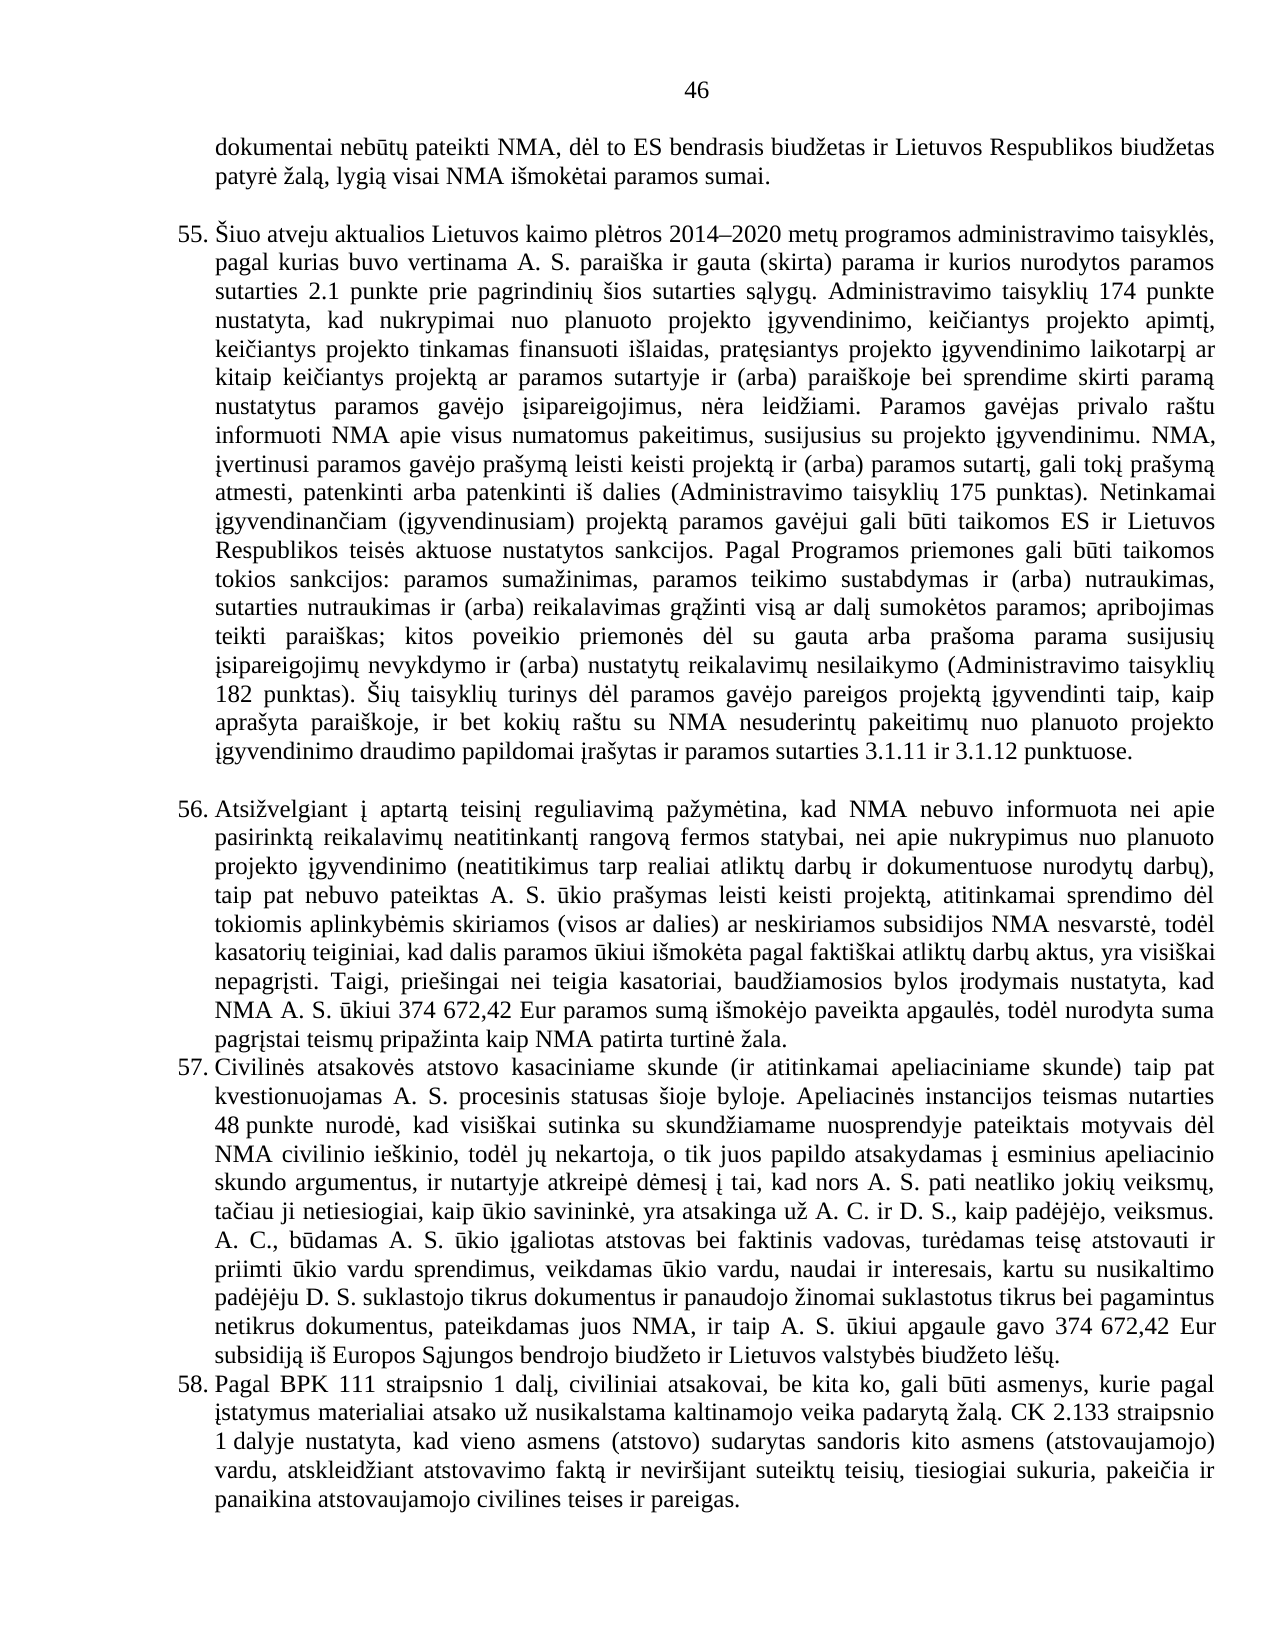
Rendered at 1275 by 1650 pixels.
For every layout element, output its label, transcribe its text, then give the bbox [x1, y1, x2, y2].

text dokumentai nebūtų pateikti NMA, dėl to ES bendrasis biudžetas ir Lietuvos Respublikos biudžetas patyrė žalą, lygią visai NMA išmokėtai paramos sumai. [177, 132, 1216, 190]
text 57. Civilinės atsakovės atstovo kasaciniame skunde (ir atitinkamai apeliaciniame skunde) taip pat kvestionuojamas A. S. procesinis statusas šioje byloje. Apeliacinės instancijos teismas nutarties 48 punkte nurodė, kad visiškai sutinka su skundžiamame nuosprendyje pateiktais motyvais dėl NMA civilinio ieškinio, todėl jų nekartoja, o tik juos papildo atsakydamas į esminius apeliacinio skundo argumentus, ir nutartyje atkreipė dėmesį į tai, kad nors A. S. pati neatliko jokių veiksmų, tačiau ji netiesiogiai, kaip ūkio savininkė, yra atsakinga už A. C. ir D. S., kaip padėjėjo, veiksmus. A. C., būdamas A. S. ūkio įgaliotas atstovas bei faktinis vadovas, turėdamas teisę atstovauti ir priimti ūkio vardu sprendimus, veikdamas ūkio vardu, naudai ir interesais, kartu su nusikaltimo padėjėju D. S. suklastojo tikrus dokumentus ir panaudojo žinomai suklastotus tikrus bei pagamintus netikrus dokumentus, pateikdamas juos NMA, ir taip A. S. ūkiui apgaule gavo 374 672,42 Eur subsidiją iš Europos Sąjungos bendrojo biudžeto ir Lietuvos valstybės biudžeto lėšų. [177, 1052, 1216, 1369]
text 56. Atsižvelgiant į aptartą teisinį reguliavimą pažymėtina, kad NMA nebuvo informuota nei apie pasirinktą reikalavimų neatitinkantį rangovą fermos statybai, nei apie nukrypimus nuo planuoto projekto įgyvendinimo (neatitikimus tarp realiai atliktų darbų ir dokumentuose nurodytų darbų), taip pat nebuvo pateiktas A. S. ūkio prašymas leisti keisti projektą, atitinkamai sprendimo dėl tokiomis aplinkybėmis skiriamos (visos ar dalies) ar neskiriamos subsidijos NMA nesvarstė, todėl kasatorių teiginiai, kad dalis paramos ūkiui išmokėta pagal faktiškai atliktų darbų aktus, yra visiškai nepagrįsti. Taigi, priešingai nei teigia kasatoriai, baudžiamosios bylos įrodymais nustatyta, kad NMA A. S. ūkiui 374 672,42 Eur paramos sumą išmokėjo paveikta apgaulės, todėl nurodyta suma pagrįstai teismų pripažinta kaip NMA patirta turtinė žala. [177, 794, 1216, 1052]
text 58. Pagal BPK 111 straipsnio 1 dalį, civiliniai atsakovai, be kita ko, gali būti asmenys, kurie pagal įstatymus materialiai atsako už nusikalstama kaltinamojo veika padarytą žalą. CK 2.133 straipsnio 1 dalyje nustatyta, kad vieno asmens (atstovo) sudarytas sandoris kito asmens (atstovaujamojo) vardu, atskleidžiant atstovavimo faktą ir neviršijant suteiktų teisių, tiesiogiai sukuria, pakeičia ir panaikina atstovaujamojo civilines teises ir pareigas. [177, 1369, 1216, 1512]
text 55. Šiuo atveju aktualios Lietuvos kaimo plėtros 2014–2020 metų programos administravimo taisyklės, pagal kurias buvo vertinama A. S. paraiška ir gauta (skirta) parama ir kurios nurodytos paramos sutarties 2.1 punkte prie pagrindinių šios sutarties sąlygų. Administravimo taisyklių 174 punkte nustatyta, kad nukrypimai nuo planuoto projekto įgyvendinimo, keičiantys projekto apimtį, keičiantys projekto tinkamas finansuoti išlaidas, pratęsiantys projekto įgyvendinimo laikotarpį ar kitaip keičiantys projektą ar paramos sutartyje ir (arba) paraiškoje bei sprendime skirti paramą nustatytus paramos gavėjo įsipareigojimus, nėra leidžiami. Paramos gavėjas privalo raštu informuoti NMA apie visus numatomus pakeitimus, susijusius su projekto įgyvendinimu. NMA, įvertinusi paramos gavėjo prašymą leisti keisti projektą ir (arba) paramos sutartį, gali tokį prašymą atmesti, patenkinti arba patenkinti iš dalies (Administravimo taisyklių 175 punktas). Netinkamai įgyvendinančiam (įgyvendinusiam) projektą paramos gavėjui gali būti taikomos ES ir Lietuvos Respublikos teisės aktuose nustatytos sankcijos. Pagal Programos priemones gali būti taikomos tokios sankcijos: paramos sumažinimas, paramos teikimo sustabdymas ir (arba) nutraukimas, sutarties nutraukimas ir (arba) reikalavimas grąžinti visą ar dalį sumokėtos paramos; apribojimas teikti paraiškas; kitos poveikio priemonės dėl su gauta arba prašoma parama susijusių įsipareigojimų nevykdymo ir (arba) nustatytų reikalavimų nesilaikymo (Administravimo taisyklių 182 punktas). Šių taisyklių turinys dėl paramos gavėjo pareigos projektą įgyvendinti taip, kaip aprašyta paraiškoje, ir bet kokių raštu su NMA nesuderintų pakeitimų nuo planuoto projekto įgyvendinimo draudimo papildomai įrašytas ir paramos sutarties 3.1.11 ir 3.1.12 punktuose. [177, 219, 1216, 765]
